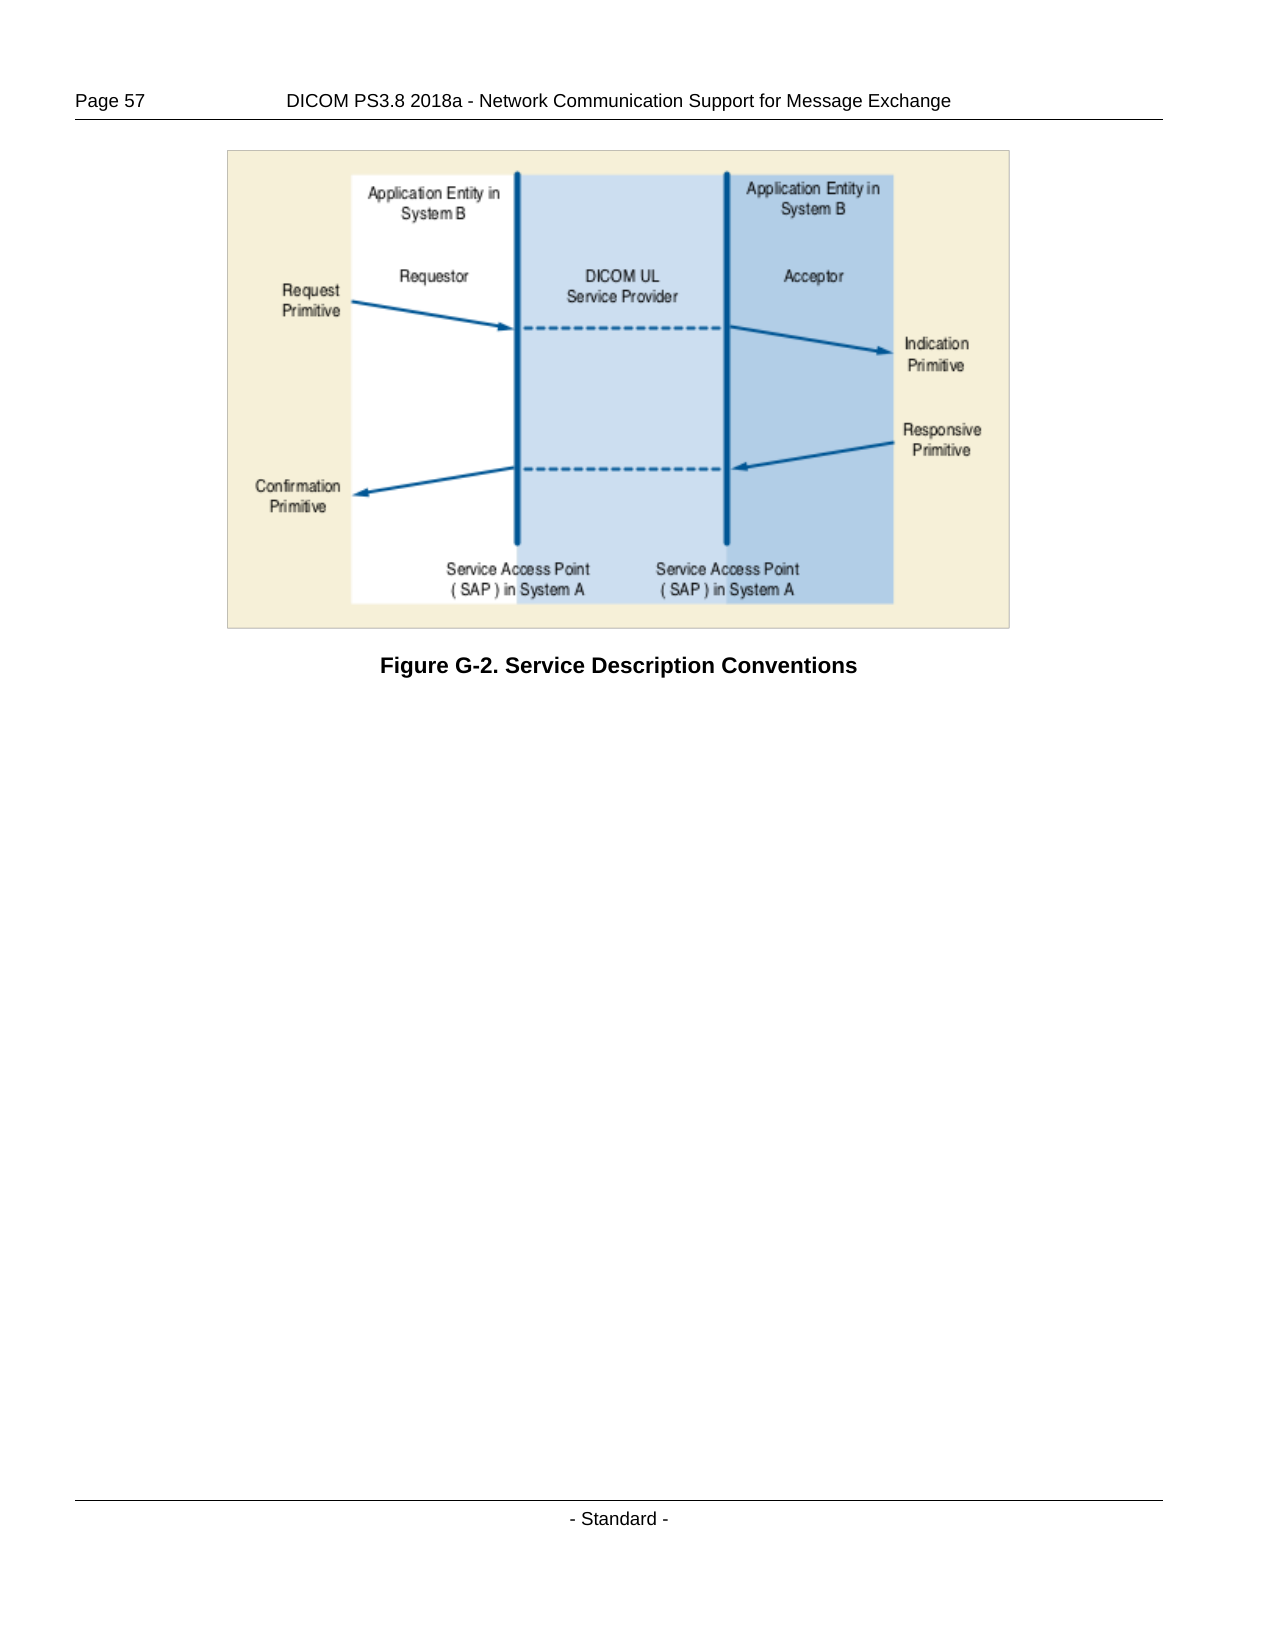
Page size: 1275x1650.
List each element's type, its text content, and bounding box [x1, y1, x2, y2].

picture [226, 150, 1011, 630]
text Figure G-2. Service Description Conventions [75, 652, 1162, 678]
